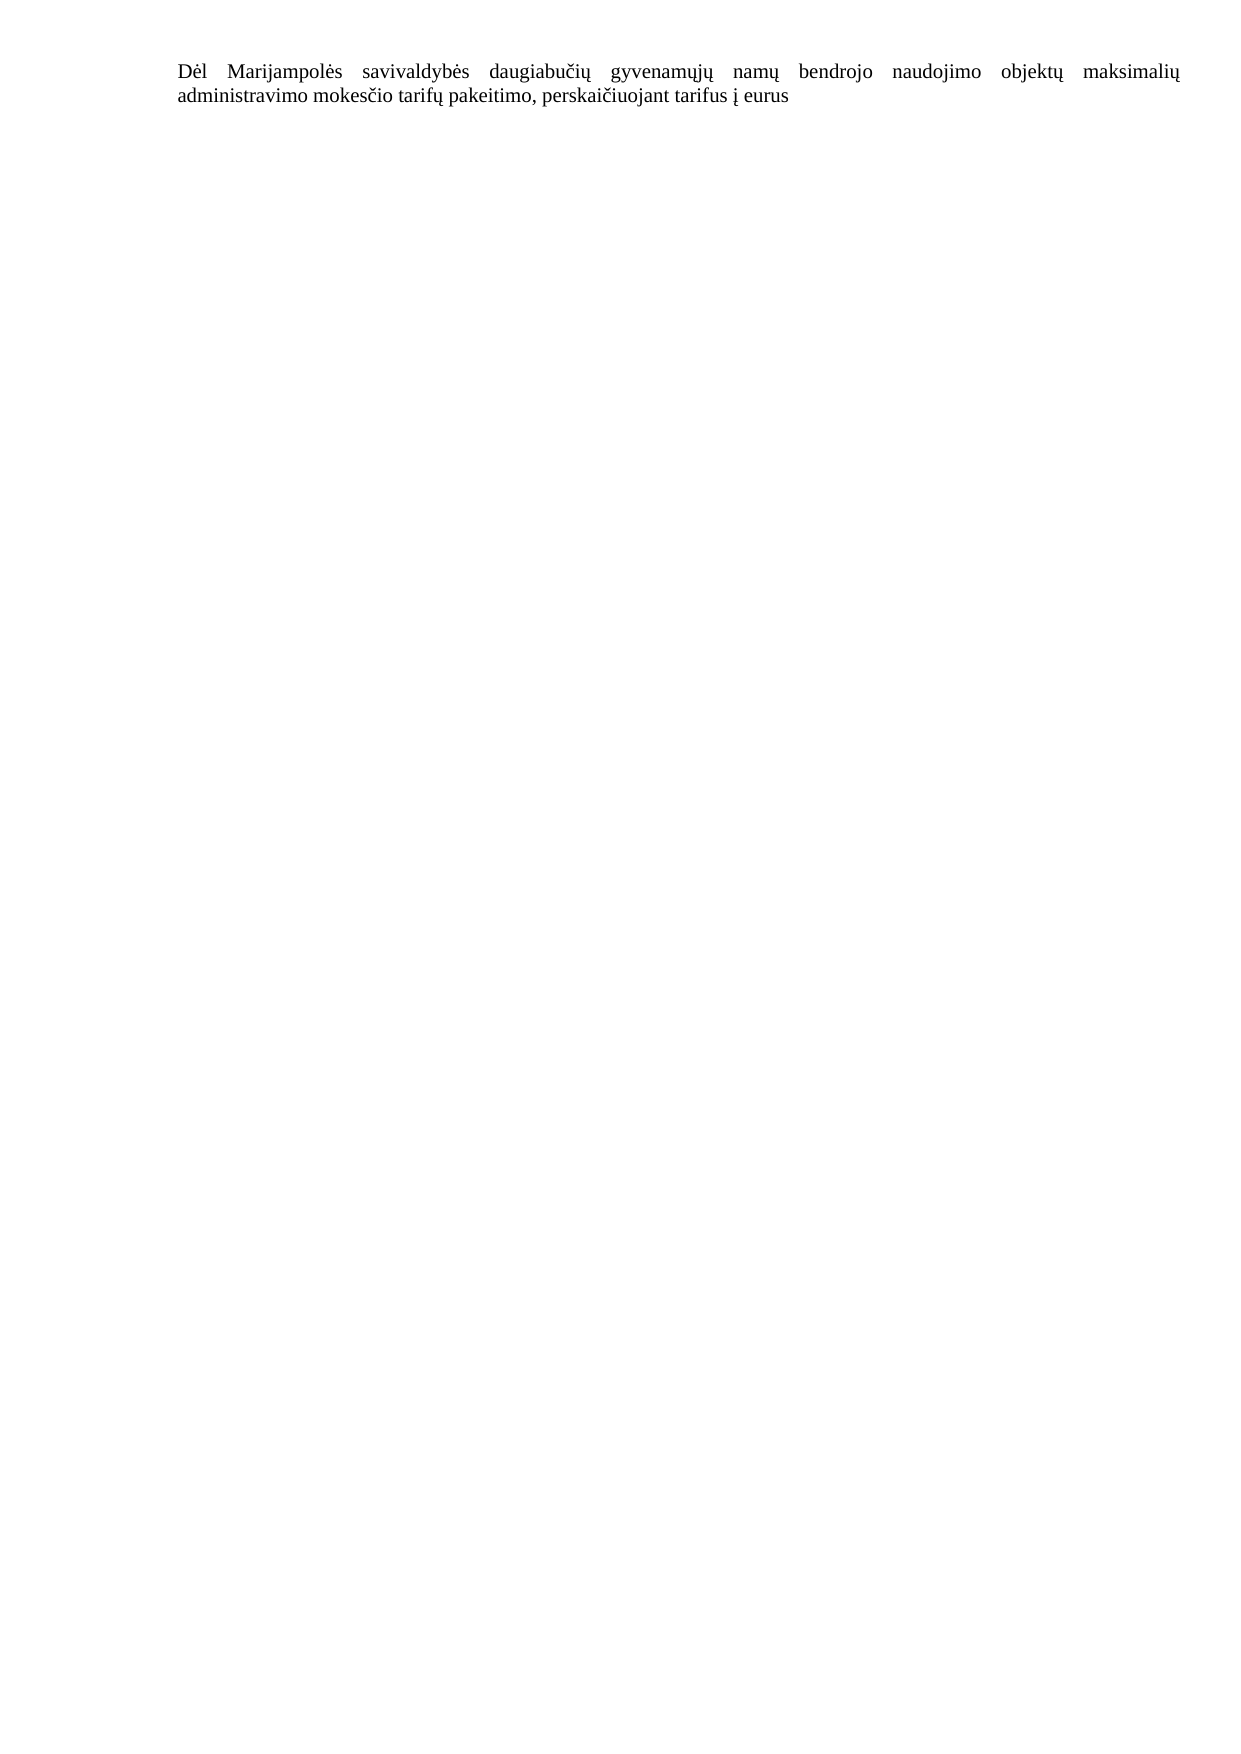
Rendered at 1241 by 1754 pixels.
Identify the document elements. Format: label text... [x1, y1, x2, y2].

text Dėl Marijampolės savivaldybės daugiabučių gyvenamųjų namų bendrojo naudojimo objektų maksimalių administravimo mokesčio tarifų pakeitimo, perskaičiuojant tarifus į eurus [177, 59, 1181, 107]
